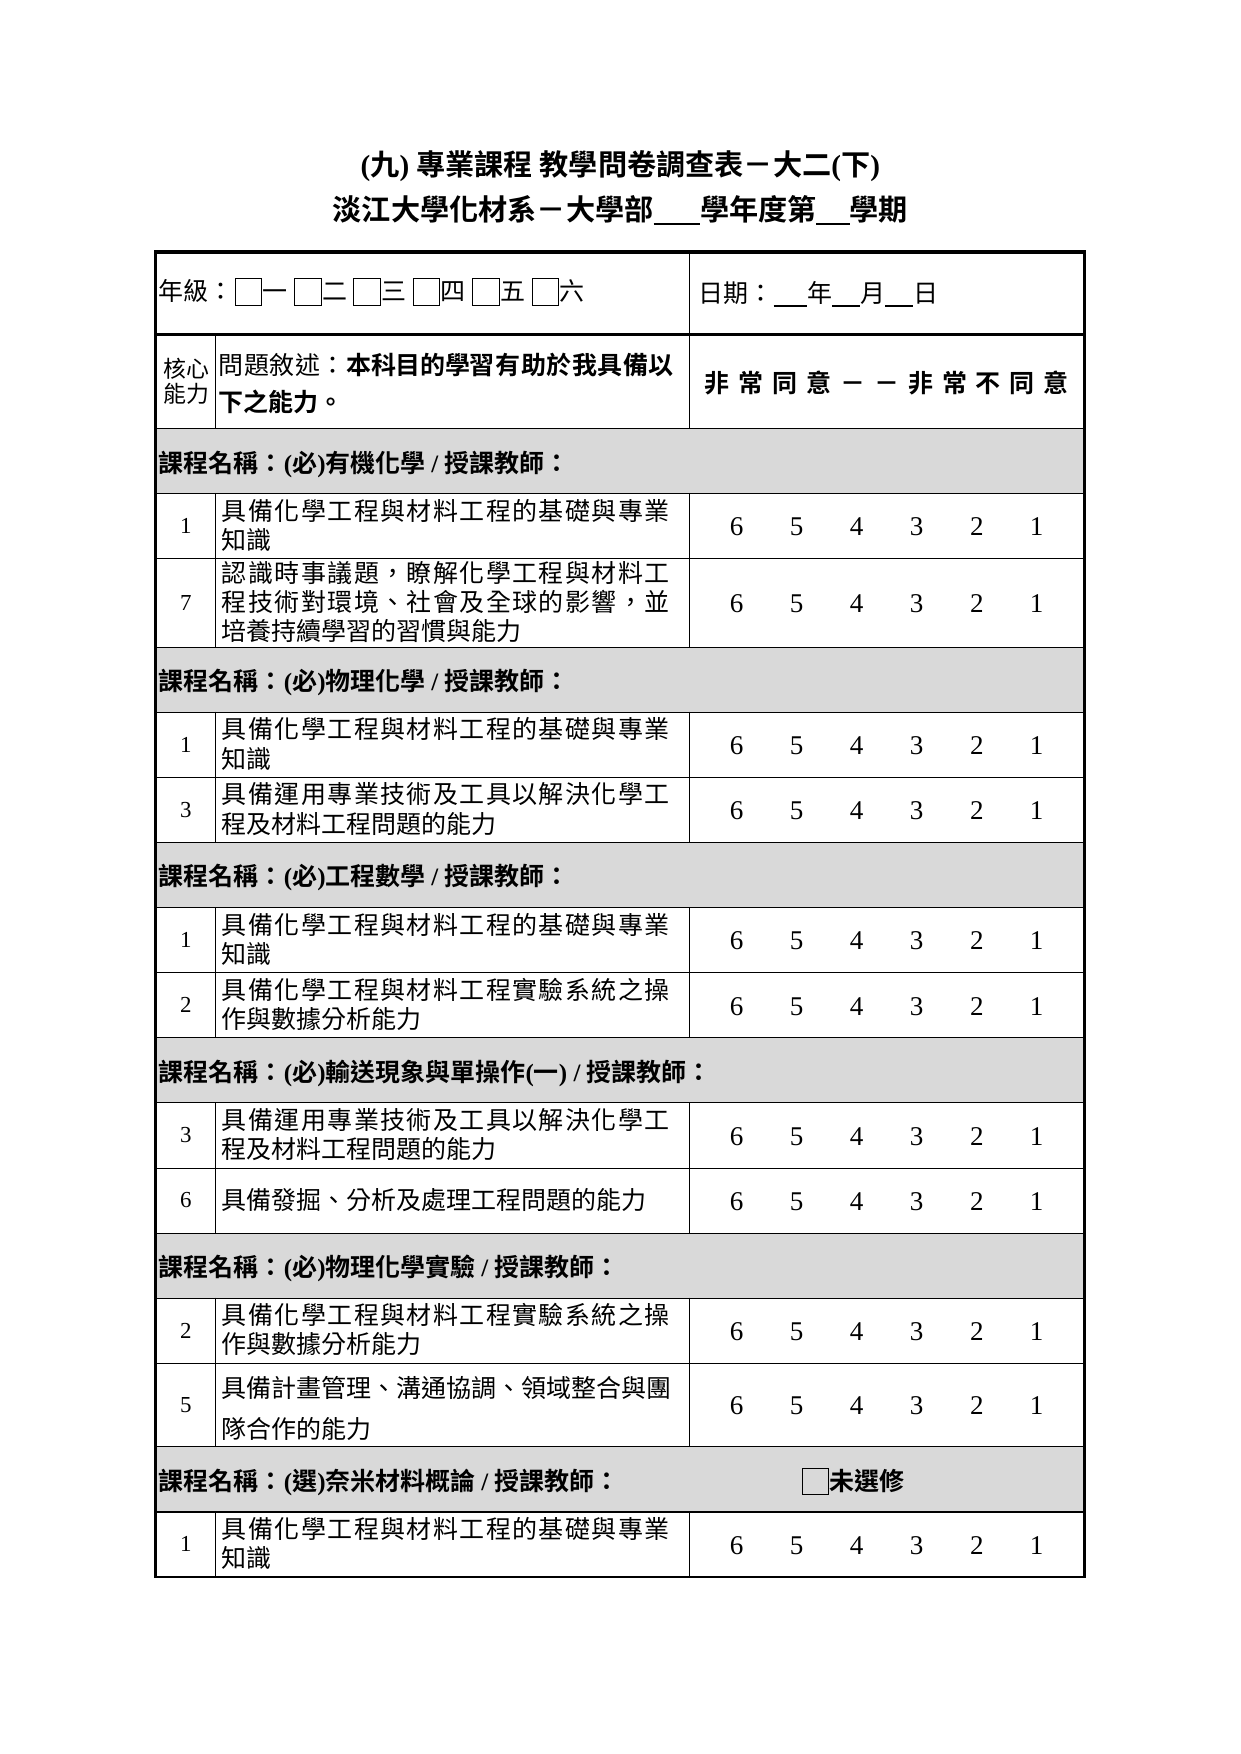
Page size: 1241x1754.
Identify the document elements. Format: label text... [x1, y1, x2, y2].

table_cell 5 [157, 1364, 215, 1446]
text (九) 專業課程 教學問卷調查表－大二(下) [89, 131, 1152, 187]
text 淡江大學化材系－大學部 學年度第 學期 [89, 187, 1152, 229]
table_cell 具備化學工程與材料工程的基礎與專業知識 [216, 1513, 689, 1576]
table_cell 6 5 4 3 2 1 [690, 1169, 1083, 1232]
table_cell 具備化學工程與材料工程實驗系統之操作與數據分析能力 [216, 1299, 689, 1363]
table_cell 課程名稱：(必)工程數學 / 授課教師： [157, 843, 1083, 907]
table_cell 7 [157, 559, 215, 647]
table_cell 1 [157, 908, 215, 972]
table_cell 2 [157, 1299, 215, 1363]
table_cell 課程名稱：(選)奈米材料概論 / 授課教師： 未選修 [157, 1447, 1083, 1511]
table_cell 具備計畫管理、溝通協調、領域整合與團 隊合作的能力 [216, 1364, 689, 1446]
table_cell 具備化學工程與材料工程實驗系統之操作與數據分析能力 [216, 973, 689, 1037]
table_cell 具備化學工程與材料工程的基礎與專業知識 [216, 908, 689, 972]
table_cell 課程名稱：(必)物理化學實驗 / 授課教師： [157, 1234, 1083, 1298]
table_cell 具備發掘、分析及處理工程問題的能力 [216, 1169, 689, 1232]
table_cell 認識時事議題，瞭解化學工程與材料工程技術對環境、社會及全球的影響，並培養持續學習的習慣與能力 [216, 559, 689, 647]
table_cell 具備化學工程與材料工程的基礎與專業知識 [216, 713, 689, 777]
table_cell 6 5 4 3 2 1 [690, 973, 1083, 1037]
table_cell 6 [157, 1169, 215, 1232]
table_cell 具備化學工程與材料工程的基礎與專業知識 [216, 494, 689, 558]
table_cell 課程名稱：(必)有機化學 / 授課教師： [157, 429, 1083, 493]
table_cell 1 [157, 1513, 215, 1576]
table_header 年級：一 二 三 四 五 六 [157, 254, 689, 333]
table_cell 3 [157, 778, 215, 842]
table_cell 2 [157, 973, 215, 1037]
table_header 日期： 年 月 日 [690, 254, 1083, 333]
table_cell 6 5 4 3 2 1 [690, 1513, 1083, 1576]
table_cell 具備運用專業技術及工具以解決化學工程及材料工程問題的能力 [216, 1103, 689, 1167]
table_cell 課程名稱：(必)輸送現象與單操作(一) / 授課教師： [157, 1038, 1083, 1102]
table_cell 6 5 4 3 2 1 [690, 1103, 1083, 1167]
table_cell 具備運用專業技術及工具以解決化學工程及材料工程問題的能力 [216, 778, 689, 842]
table_cell 6 5 4 3 2 1 [690, 494, 1083, 558]
table_cell 6 5 4 3 2 1 [690, 1364, 1083, 1446]
table_cell 1 [157, 713, 215, 777]
table_cell 6 5 4 3 2 1 [690, 713, 1083, 777]
table_cell 6 5 4 3 2 1 [690, 1299, 1083, 1363]
table_cell 1 [157, 494, 215, 558]
table_cell 6 5 4 3 2 1 [690, 908, 1083, 972]
table_cell 問題敘述：本科目的學習有助於我具備以下之能力。 [216, 336, 689, 428]
table_cell 非常同意－－非常不同意 [690, 336, 1083, 428]
table_cell 6 5 4 3 2 1 [690, 778, 1083, 842]
table_cell 3 [157, 1103, 215, 1167]
table_cell 核心 能力 [157, 336, 215, 428]
table_cell 課程名稱：(必)物理化學 / 授課教師： [157, 648, 1083, 712]
table_cell 6 5 4 3 2 1 [690, 559, 1083, 647]
